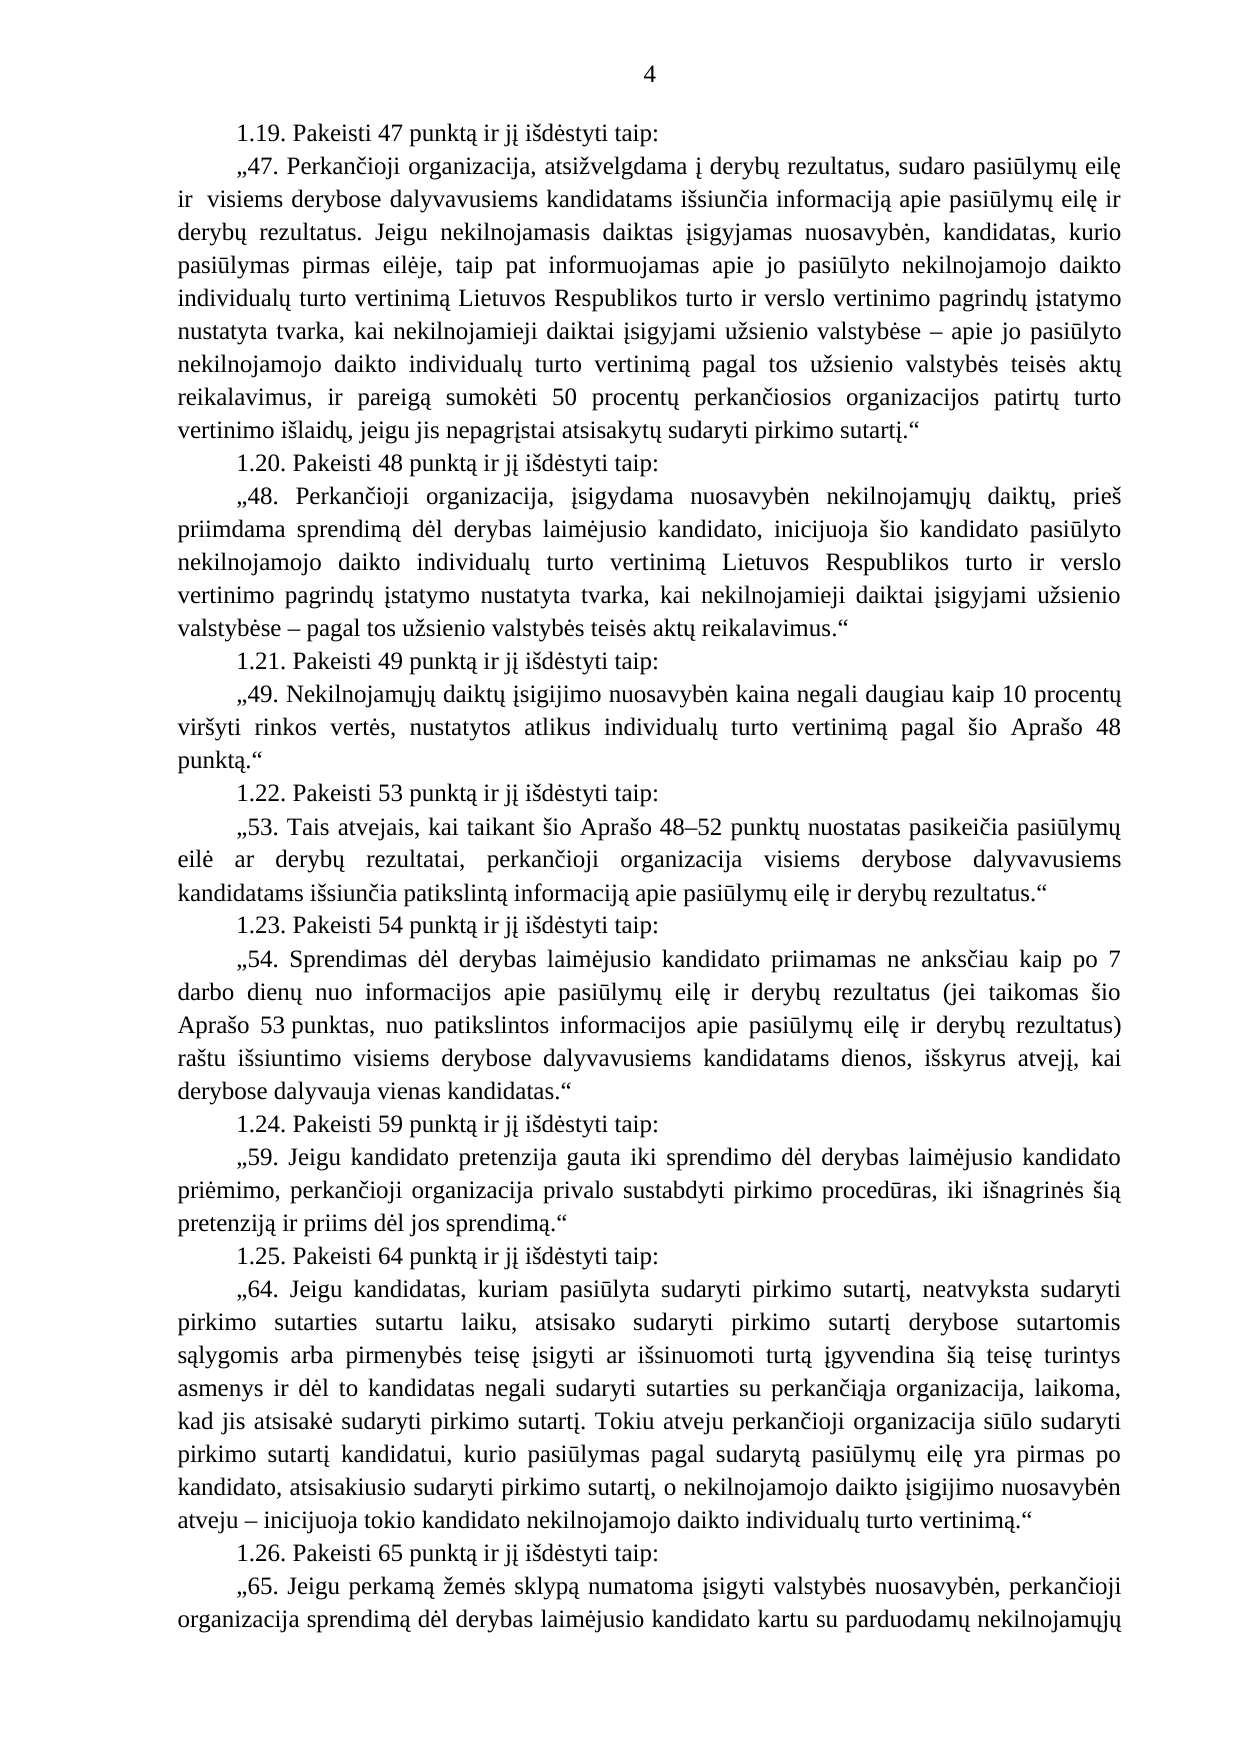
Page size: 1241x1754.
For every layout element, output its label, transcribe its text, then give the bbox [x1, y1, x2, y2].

text „54. Sprendimas dėl derybas laimėjusio kandidato priimamas ne anksčiau kaip po 7 darbo dienų nuo informacijos apie pasiūlymų eilę ir derybų rezultatus (jei taikomas šio Aprašo 53 punktas, nuo patikslintos informacijos apie pasiūlymų eilę ir derybų rezultatus) raštu išsiuntimo visiems derybose dalyvavusiems kandidatams dienos, išskyrus atvejį, kai derybose dalyvauja vienas kandidatas.“ [177, 944, 1122, 1104]
text „48. Perkančioji organizacija, įsigydama nuosavybėn nekilnojamųjų daiktų, prieš priimdama sprendimą dėl derybas laimėjusio kandidato, inicijuoja šio kandidato pasiūlyto nekilnojamojo daikto individualų turto vertinimą Lietuvos Respublikos turto ir verslo vertinimo pagrindų įstatymo nustatyta tvarka, kai nekilnojamieji daiktai įsigyjami užsienio valstybėse – pagal tos užsienio valstybės teisės aktų reikalavimus.“ [177, 481, 1122, 642]
text „49. Nekilnojamųjų daiktų įsigijimo nuosavybėn kaina negali daugiau kaip 10 procentų viršyti rinkos vertės, nustatytos atlikus individualų turto vertinimą pagal šio Aprašo 48 punktą.“ [177, 679, 1122, 774]
text „47. Perkančioji organizacija, atsižvelgdama į derybų rezultatus, sudaro pasiūlymų eilę ir visiems derybose dalyvavusiems kandidatams išsiunčia informaciją apie pasiūlymų eilę ir derybų rezultatus. Jeigu nekilnojamasis daiktas įsigyjamas nuosavybėn, kandidatas, kurio pasiūlymas pirmas eilėje, taip pat informuojamas apie jo pasiūlyto nekilnojamojo daikto individualų turto vertinimą Lietuvos Respublikos turto ir verslo vertinimo pagrindų įstatymo nustatyta tvarka, kai nekilnojamieji daiktai įsigyjami užsienio valstybėse – apie jo pasiūlyto nekilnojamojo daikto individualų turto vertinimą pagal tos užsienio valstybės teisės aktų reikalavimus, ir pareigą sumokėti 50 procentų perkančiosios organizacijos patirtų turto vertinimo išlaidų, jeigu jis nepagrįstai atsisakytų sudaryti pirkimo sutartį.“ [177, 151, 1122, 444]
text „65. Jeigu perkamą žemės sklypą numatoma įsigyti valstybės nuosavybėn, perkančioji organizacija sprendimą dėl derybas laimėjusio kandidato kartu su parduodamų nekilnojamųjų [177, 1571, 1122, 1633]
text 1.20. Pakeisti 48 punktą ir jį išdėstyti taip: [177, 448, 1122, 477]
text „64. Jeigu kandidatas, kuriam pasiūlyta sudaryti pirkimo sutartį, neatvyksta sudaryti pirkimo sutarties sutartu laiku, atsisako sudaryti pirkimo sutartį derybose sutartomis sąlygomis arba pirmenybės teisę įsigyti ar išsinuomoti turtą įgyvendina šią teisę turintys asmenys ir dėl to kandidatas negali sudaryti sutarties su perkančiąja organizacija, laikoma, kad jis atsisakė sudaryti pirkimo sutartį. Tokiu atveju perkančioji organizacija siūlo sudaryti pirkimo sutartį kandidatui, kurio pasiūlymas pagal sudarytą pasiūlymų eilę yra pirmas po kandidato, atsisakiusio sudaryti pirkimo sutartį, o nekilnojamojo daikto įsigijimo nuosavybėn atveju – inicijuoja tokio kandidato nekilnojamojo daikto individualų turto vertinimą.“ [177, 1274, 1122, 1534]
text 1.24. Pakeisti 59 punktą ir jį išdėstyti taip: [177, 1109, 1122, 1137]
text „53. Tais atvejais, kai taikant šio Aprašo 48–52 punktų nuostatas pasikeičia pasiūlymų eilė ar derybų rezultatai, perkančioji organizacija visiems derybose dalyvavusiems kandidatams išsiunčia patikslintą informaciją apie pasiūlymų eilę ir derybų rezultatus.“ [177, 812, 1122, 906]
text „59. Jeigu kandidato pretenzija gauta iki sprendimo dėl derybas laimėjusio kandidato priėmimo, perkančioji organizacija privalo sustabdyti pirkimo procedūras, iki išnagrinės šią pretenziją ir priims dėl jos sprendimą.“ [177, 1142, 1122, 1237]
text 1.25. Pakeisti 64 punktą ir jį išdėstyti taip: [236, 1241, 1122, 1269]
text 1.19. Pakeisti 47 punktą ir jį išdėstyti taip: [177, 118, 1122, 147]
text 1.21. Pakeisti 49 punktą ir jį išdėstyti taip: [177, 646, 1122, 675]
text 1.23. Pakeisti 54 punktą ir jį išdėstyti taip: [177, 911, 1122, 939]
text 1.22. Pakeisti 53 punktą ir jį išdėstyti taip: [177, 778, 1122, 807]
text 1.26. Pakeisti 65 punktą ir jį išdėstyti taip: [177, 1538, 1122, 1567]
